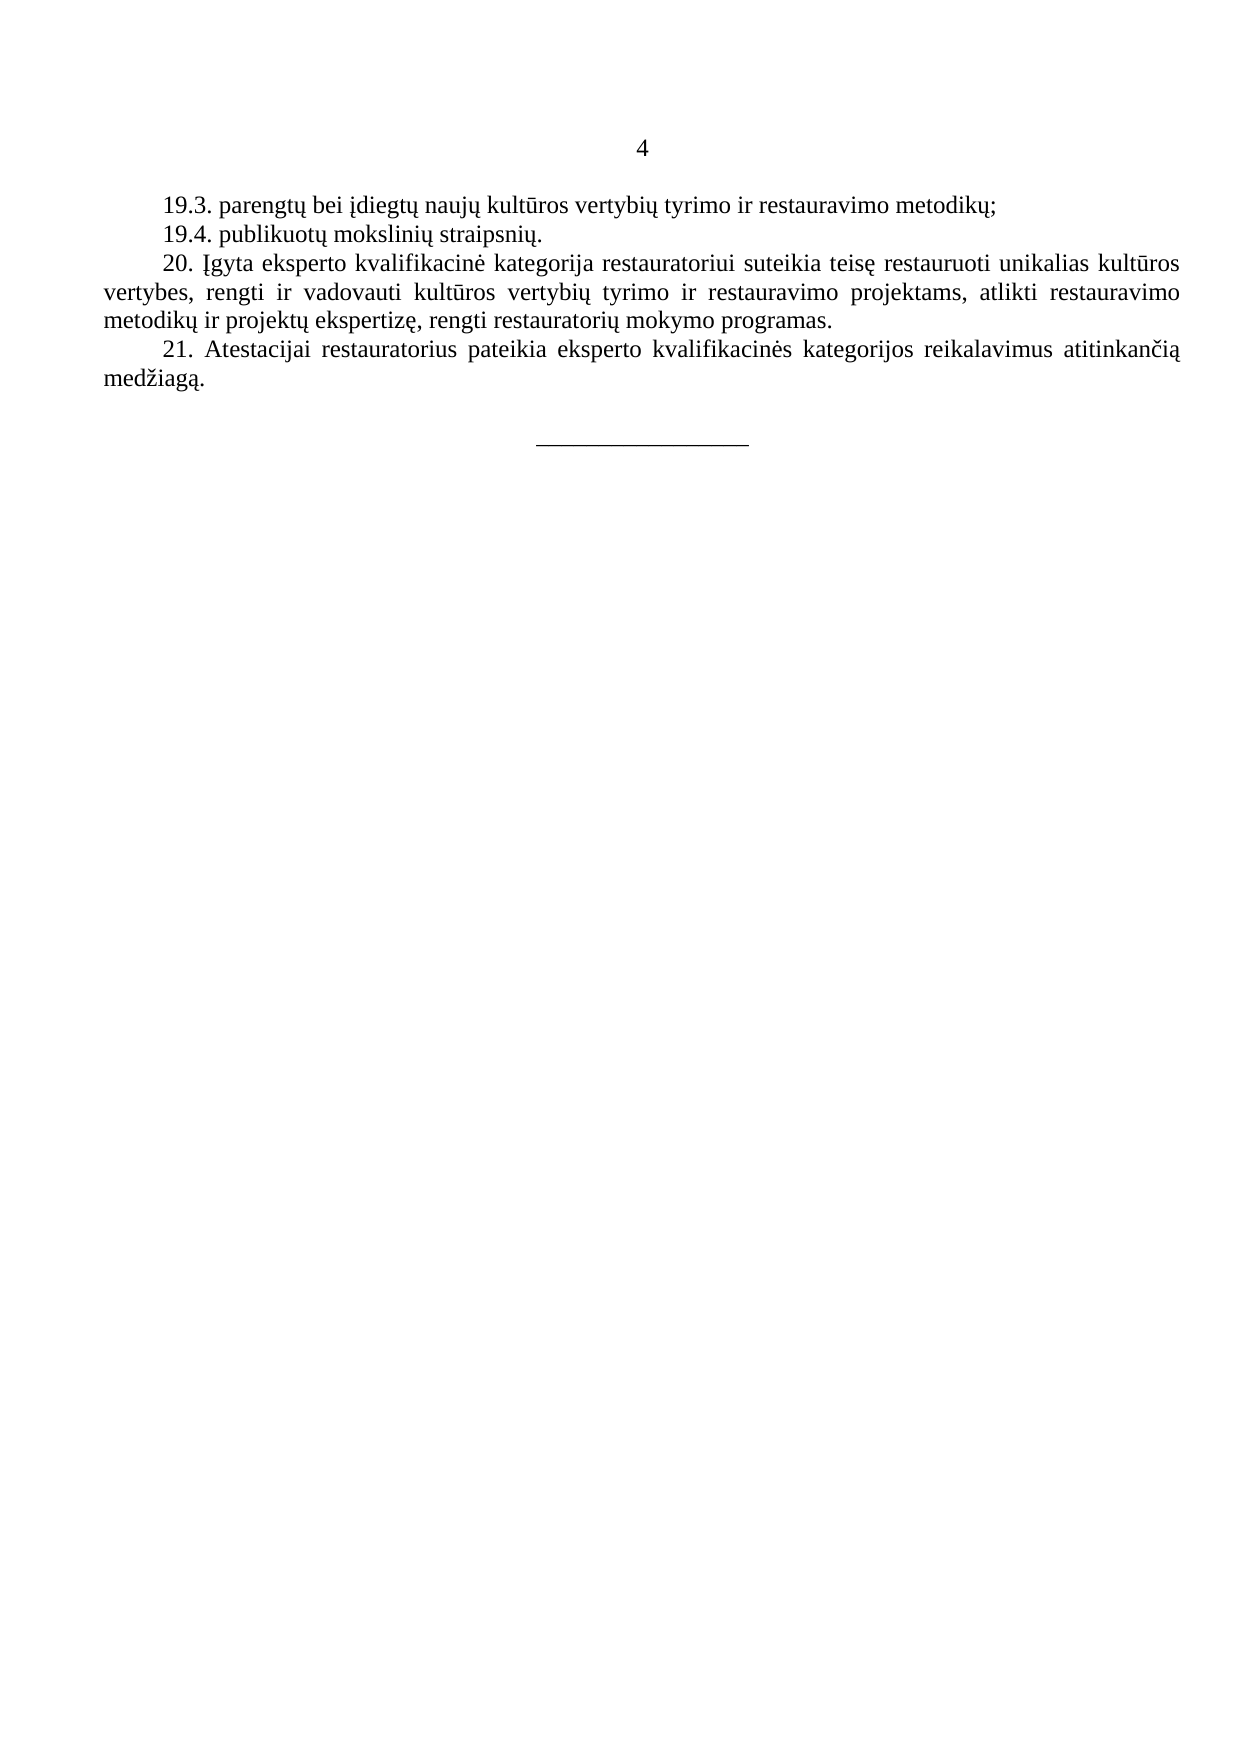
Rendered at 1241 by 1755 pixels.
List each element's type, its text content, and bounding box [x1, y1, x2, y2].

text _________________ [103, 420, 1181, 449]
text 19.3. parengtų bei įdiegtų naujų kultūros vertybių tyrimo ir restauravimo metodikų; [103, 190, 1181, 219]
text 21. Atestacijai restauratorius pateikia eksperto kvalifikacinės kategorijos reikalavimus atitinkančią medžiagą. [103, 334, 1181, 392]
text 20. Įgyta eksperto kvalifikacinė kategorija restauratoriui suteikia teisę restauruoti unikalias kultūros vertybes, rengti ir vadovauti kultūros vertybių tyrimo ir restauravimo projektams, atlikti restauravimo metodikų ir projektų ekspertizę, rengti restauratorių mokymo programas. [103, 248, 1181, 334]
text 19.4. publikuotų mokslinių straipsnių. [103, 219, 1181, 248]
